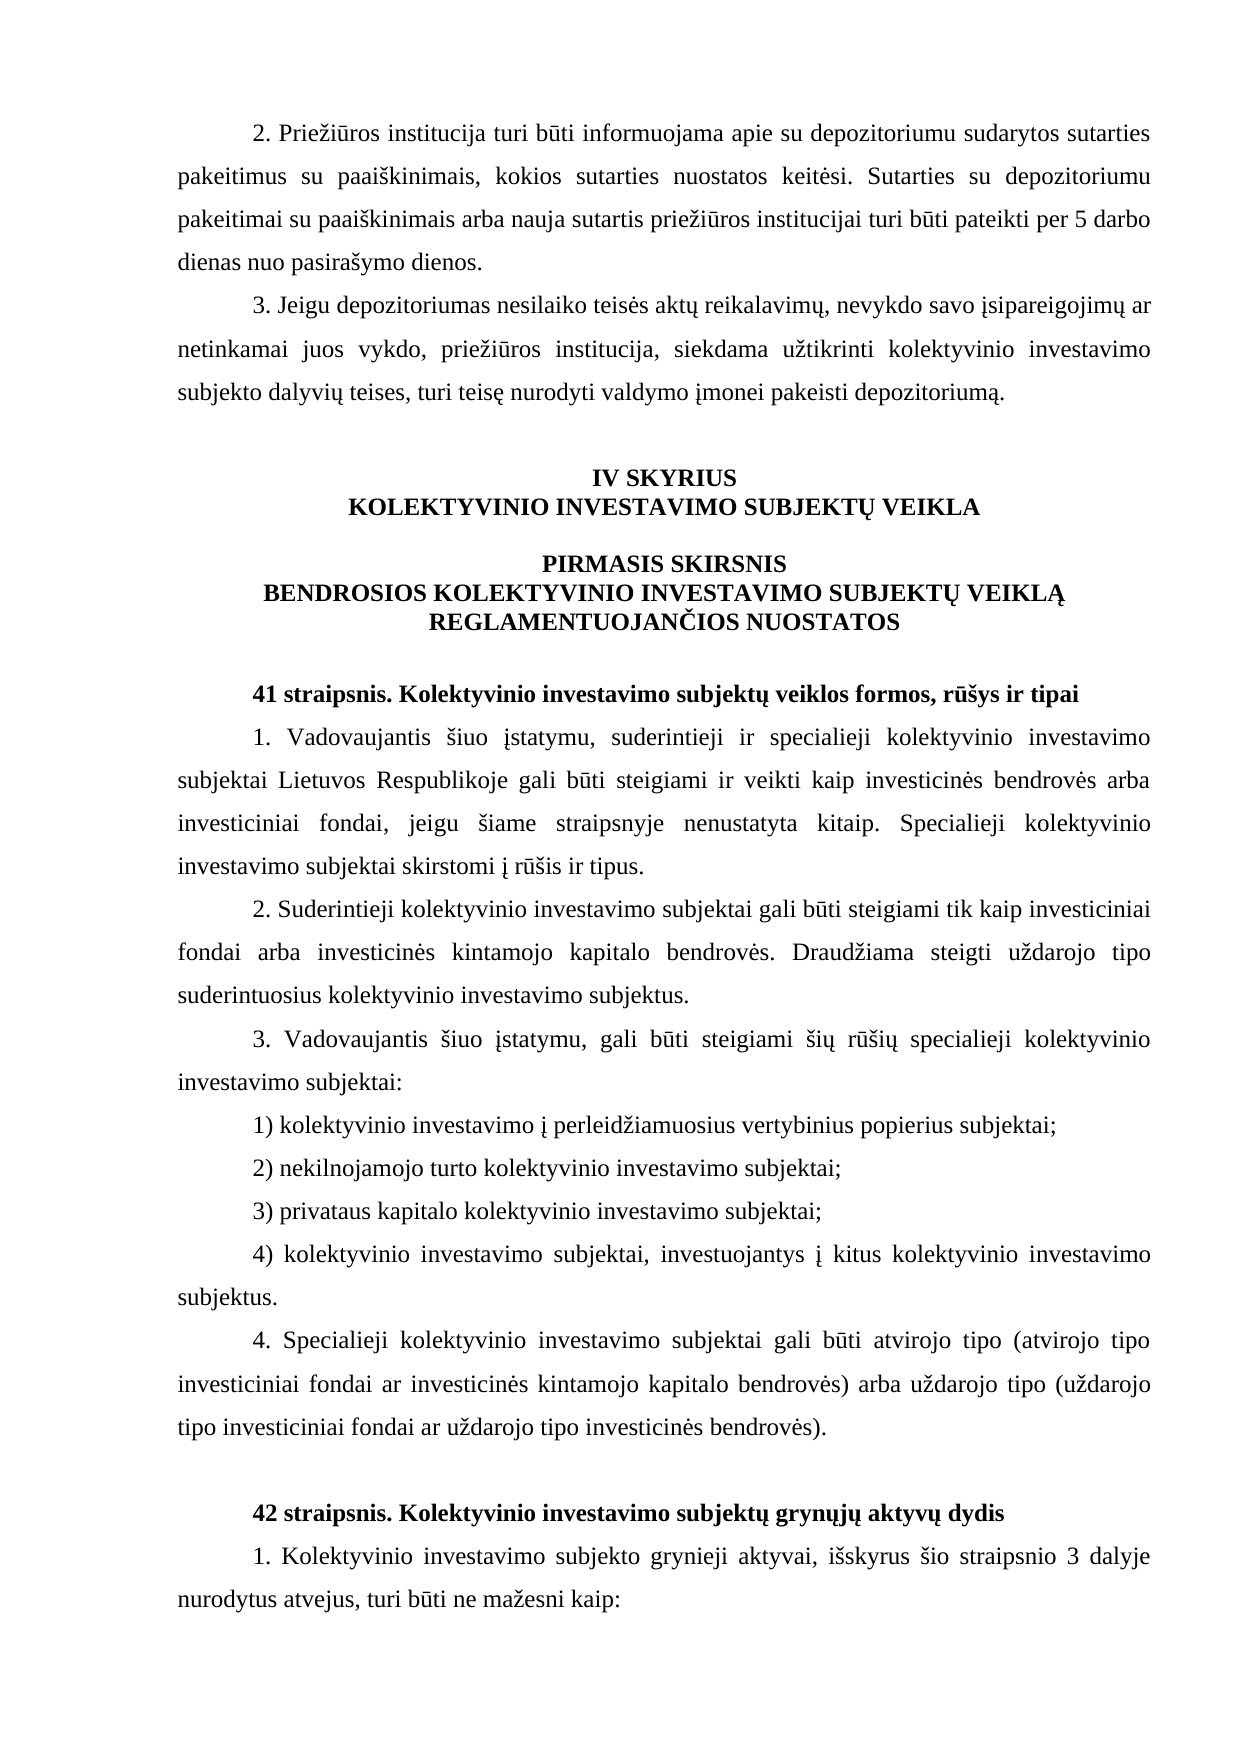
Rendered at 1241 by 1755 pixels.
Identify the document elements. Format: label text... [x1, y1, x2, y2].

text 4. Specialieji kolektyvinio investavimo subjektai gali būti atvirojo tipo (atvirojo tipo investiciniai fondai ar investicinės kintamojo kapitalo bendrovės) arba uždarojo tipo (uždarojo tipo investiciniai fondai ar uždarojo tipo investicinės bendrovės). [177, 1326, 1152, 1441]
text BENDROSIOS KOLEKTYVINIO INVESTAVIMO SUBJEKTŲ VEIKLĄ REGLAMENTUOJANČIOS NUOSTATOS [177, 578, 1152, 636]
text 1. Vadovaujantis šiuo įstatymu, suderintieji ir specialieji kolektyvinio investavimo subjektai Lietuvos Respublikoje gali būti steigiami ir veikti kaip investicinės bendrovės arba investiciniai fondai, jeigu šiame straipsnyje nenustatyta kitaip. Specialieji kolektyvinio investavimo subjektai skirstomi į rūšis ir tipus. [177, 722, 1152, 880]
text 3. Jeigu depozitoriumas nesilaiko teisės aktų reikalavimų, nevykdo savo įsipareigojimų ar netinkamai juos vykdo, priežiūros institucija, siekdama užtikrinti kolektyvinio investavimo subjekto dalyvių teises, turi teisę nurodyti valdymo įmonei pakeisti depozitoriumą. [177, 291, 1152, 406]
text 1. Kolektyvinio investavimo subjekto grynieji aktyvai, išskyrus šio straipsnio 3 dalyje nurodytus atvejus, turi būti ne mažesni kaip: [177, 1541, 1152, 1613]
text 41 straipsnis. Kolektyvinio investavimo subjektų veiklos formos, rūšys ir tipai [252, 679, 1152, 707]
text 3) privataus kapitalo kolektyvinio investavimo subjektai; [177, 1196, 1152, 1225]
text KOLEKTYVINIO INVESTAVIMO SUBJEKTŲ VEIKLA [177, 492, 1152, 521]
text 2. Suderintieji kolektyvinio investavimo subjektai gali būti steigiami tik kaip investiciniai fondai arba investicinės kintamojo kapitalo bendrovės. Draudžiama steigti uždarojo tipo suderintuosius kolektyvinio investavimo subjektus. [177, 894, 1152, 1009]
text IV SKYRIUS [177, 463, 1152, 492]
text 2. Priežiūros institucija turi būti informuojama apie su depozitoriumu sudarytos sutarties pakeitimus su paaiškinimais, kokios sutarties nuostatos keitėsi. Sutarties su depozitoriumu pakeitimai su paaiškinimais arba nauja sutartis priežiūros institucijai turi būti pateikti per 5 darbo dienas nuo pasirašymo dienos. [177, 118, 1152, 276]
text 1) kolektyvinio investavimo į perleidžiamuosius vertybinius popierius subjektai; [177, 1110, 1152, 1139]
text 2) nekilnojamojo turto kolektyvinio investavimo subjektai; [177, 1153, 1152, 1182]
text PIRMASIS SKIRSNIS [177, 549, 1152, 578]
text 42 straipsnis. Kolektyvinio investavimo subjektų grynųjų aktyvų dydis [252, 1498, 1152, 1527]
text 3. Vadovaujantis šiuo įstatymu, gali būti steigiami šių rūšių specialieji kolektyvinio investavimo subjektai: [177, 1024, 1152, 1096]
text 4) kolektyvinio investavimo subjektai, investuojantys į kitus kolektyvinio investavimo subjektus. [177, 1239, 1152, 1311]
